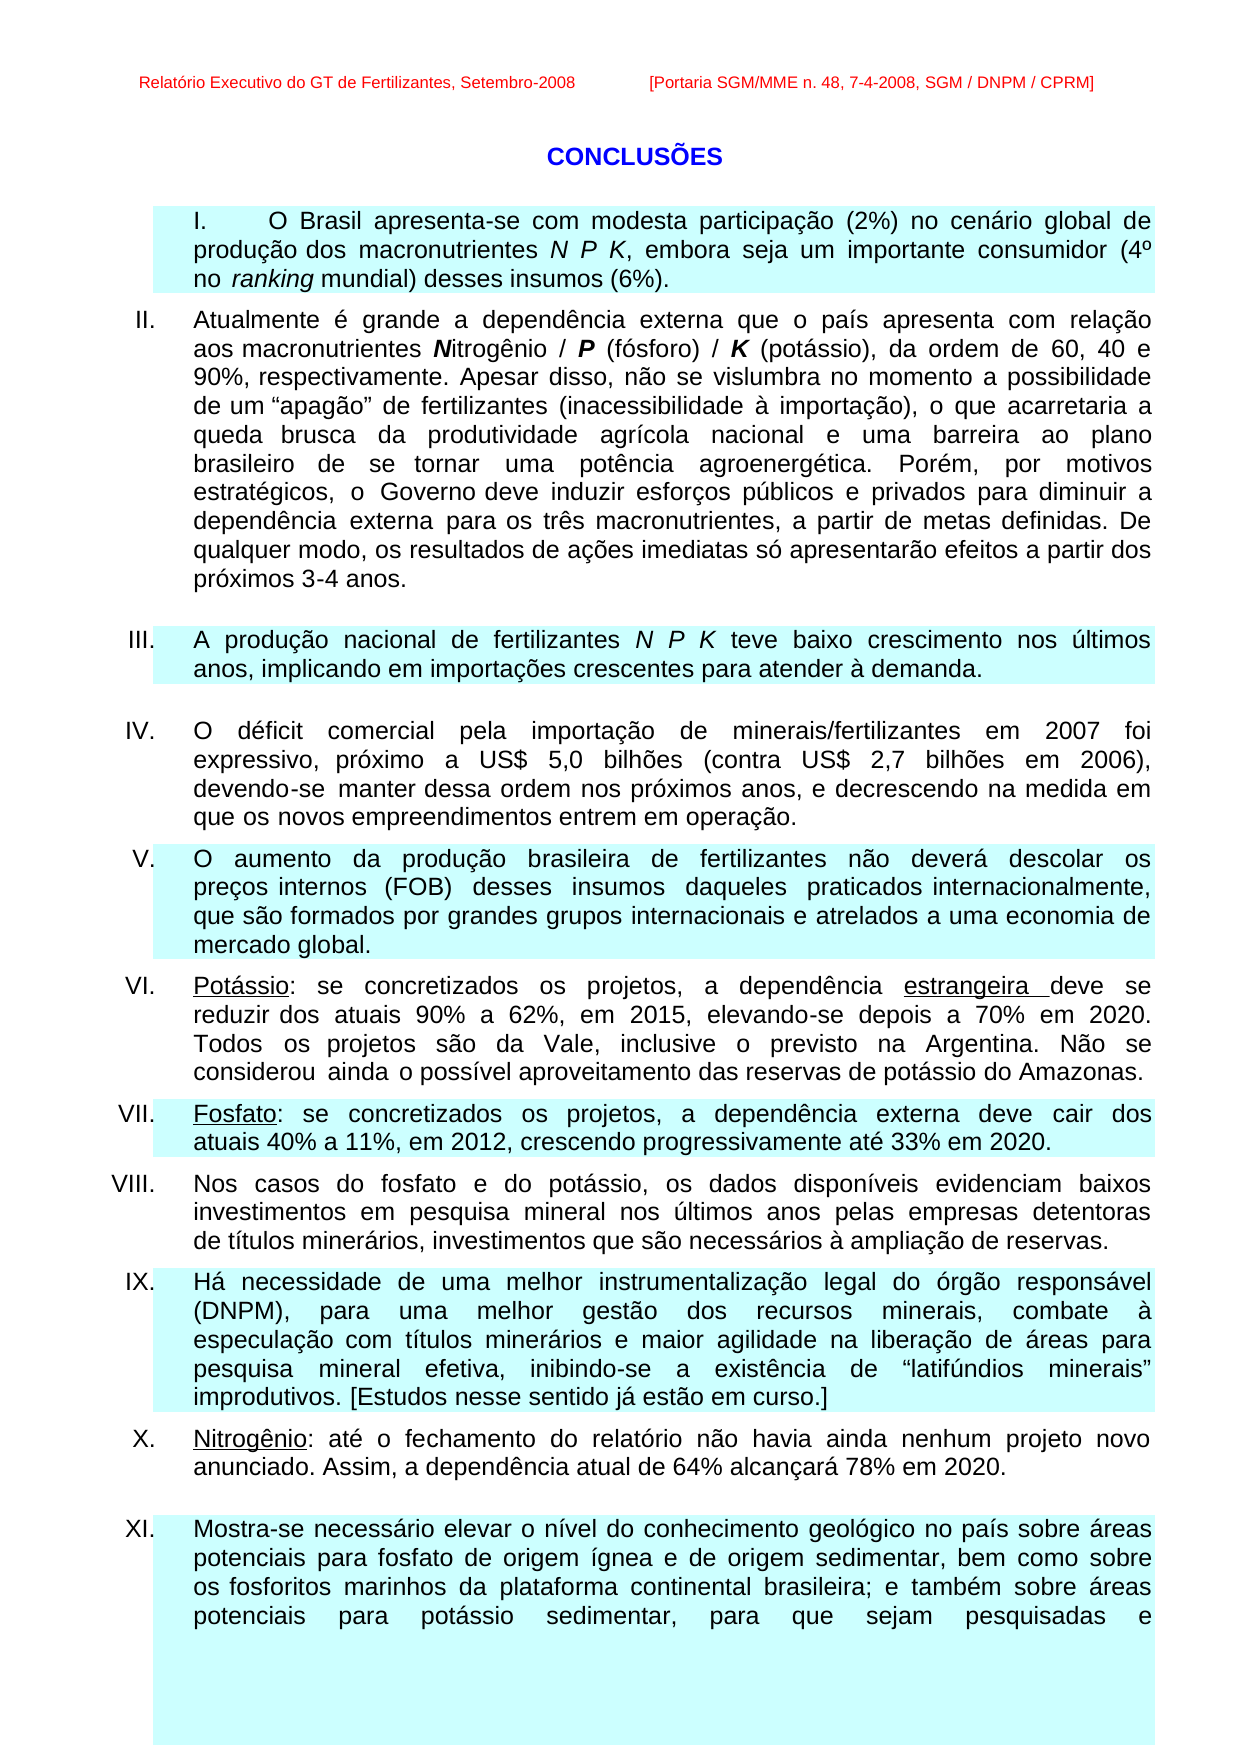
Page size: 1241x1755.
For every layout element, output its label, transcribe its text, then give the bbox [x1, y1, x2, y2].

list O aumento da produção brasileira de fertilizantes não deverá descolar os preços internos (FOB) desses insumos daqueles praticados internacionalmente, que são formados por grandes grupos internacionais e atrelados a uma economia de mercado global. [132, 843, 1151, 958]
list Nitrogênio: até o fechamento do relatório não havia ainda nenhum projeto novo anunciado. Assim, a dependência atual de 64% alcançará 78% em 2020. [132, 1423, 1151, 1481]
list O déficit comercial pela importação de minerais/fertilizantes em 2007 foi expressivo, próximo a US$ 5,0 bilhões (contra US$ 2,7 bilhões em 2006), devendo-se manter dessa ordem nos próximos anos, e decrescendo na medida em que os novos empreendimentos entrem em operação. [125, 716, 1152, 831]
list Fosfato: se concretizados os projetos, a dependência externa deve cair dos atuais 40% a 11%, em 2012, crescendo progressivamente até 33% em 2020. [118, 1098, 1152, 1156]
subtitle CONCLUSÕES [106, 142, 1163, 171]
list Potássio: se concretizados os projetos, a dependência estrangeira deve se reduzir dos atuais 90% a 62%, em 2015, elevando-se depois a 70% em 2020. Todos os projetos são da Vale, inclusive o previsto na Argentina. Não se considerou ainda o possível aproveitamento das reservas de potássio do Amazonas. [125, 971, 1152, 1086]
list Atualmente é grande a dependência externa que o país apresenta com relação aos macronutrientes Nitrogênio / P (fósforo) / K (potássio), da ordem de 60, 40 e 90%, respectivamente. Apesar disso, não se vislumbra no momento a possibilidade de um “apagão” de fertilizantes (inacessibilidade à importação), o que acarretaria a queda brusca da produtividade agrícola nacional e uma barreira ao plano brasileiro de se tornar uma potência agroenergética. Porém, por motivos estratégicos, o Governo deve induzir esforços públicos e privados para diminuir a dependência externa para os três macronutrientes, a partir de metas definidas. De qualquer modo, os resultados de ações imediatas só apresentarão efeitos a partir dos próximos 3-4 anos. [135, 305, 1152, 592]
list Há necessidade de uma melhor instrumentalização legal do órgão responsável (DNPM), para uma melhor gestão dos recursos minerais, combate à especulação com títulos minerários e maior agilidade na liberação de áreas para pesquisa mineral efetiva, inibindo-se a existência de “latifúndios minerais” improdutivos. [Estudos nesse sentido já estão em curso.] [125, 1267, 1152, 1411]
list Mostra-se necessário elevar o nível do conhecimento geológico no país sobre áreas potenciais para fosfato de origem ígnea e de origem sedimentar, bem como sobre os fosforitos marinhos da plataforma continental brasileira; e também sobre áreas potenciais para potássio sedimentar, para que sejam pesquisadas e [125, 1514, 1152, 1629]
list Nos casos do fosfato e do potássio, os dados disponíveis evidenciam baixos investimentos em pesquisa mineral nos últimos anos pelas empresas detentoras de títulos minerários, investimentos que são necessários à ampliação de reservas. [111, 1168, 1151, 1255]
